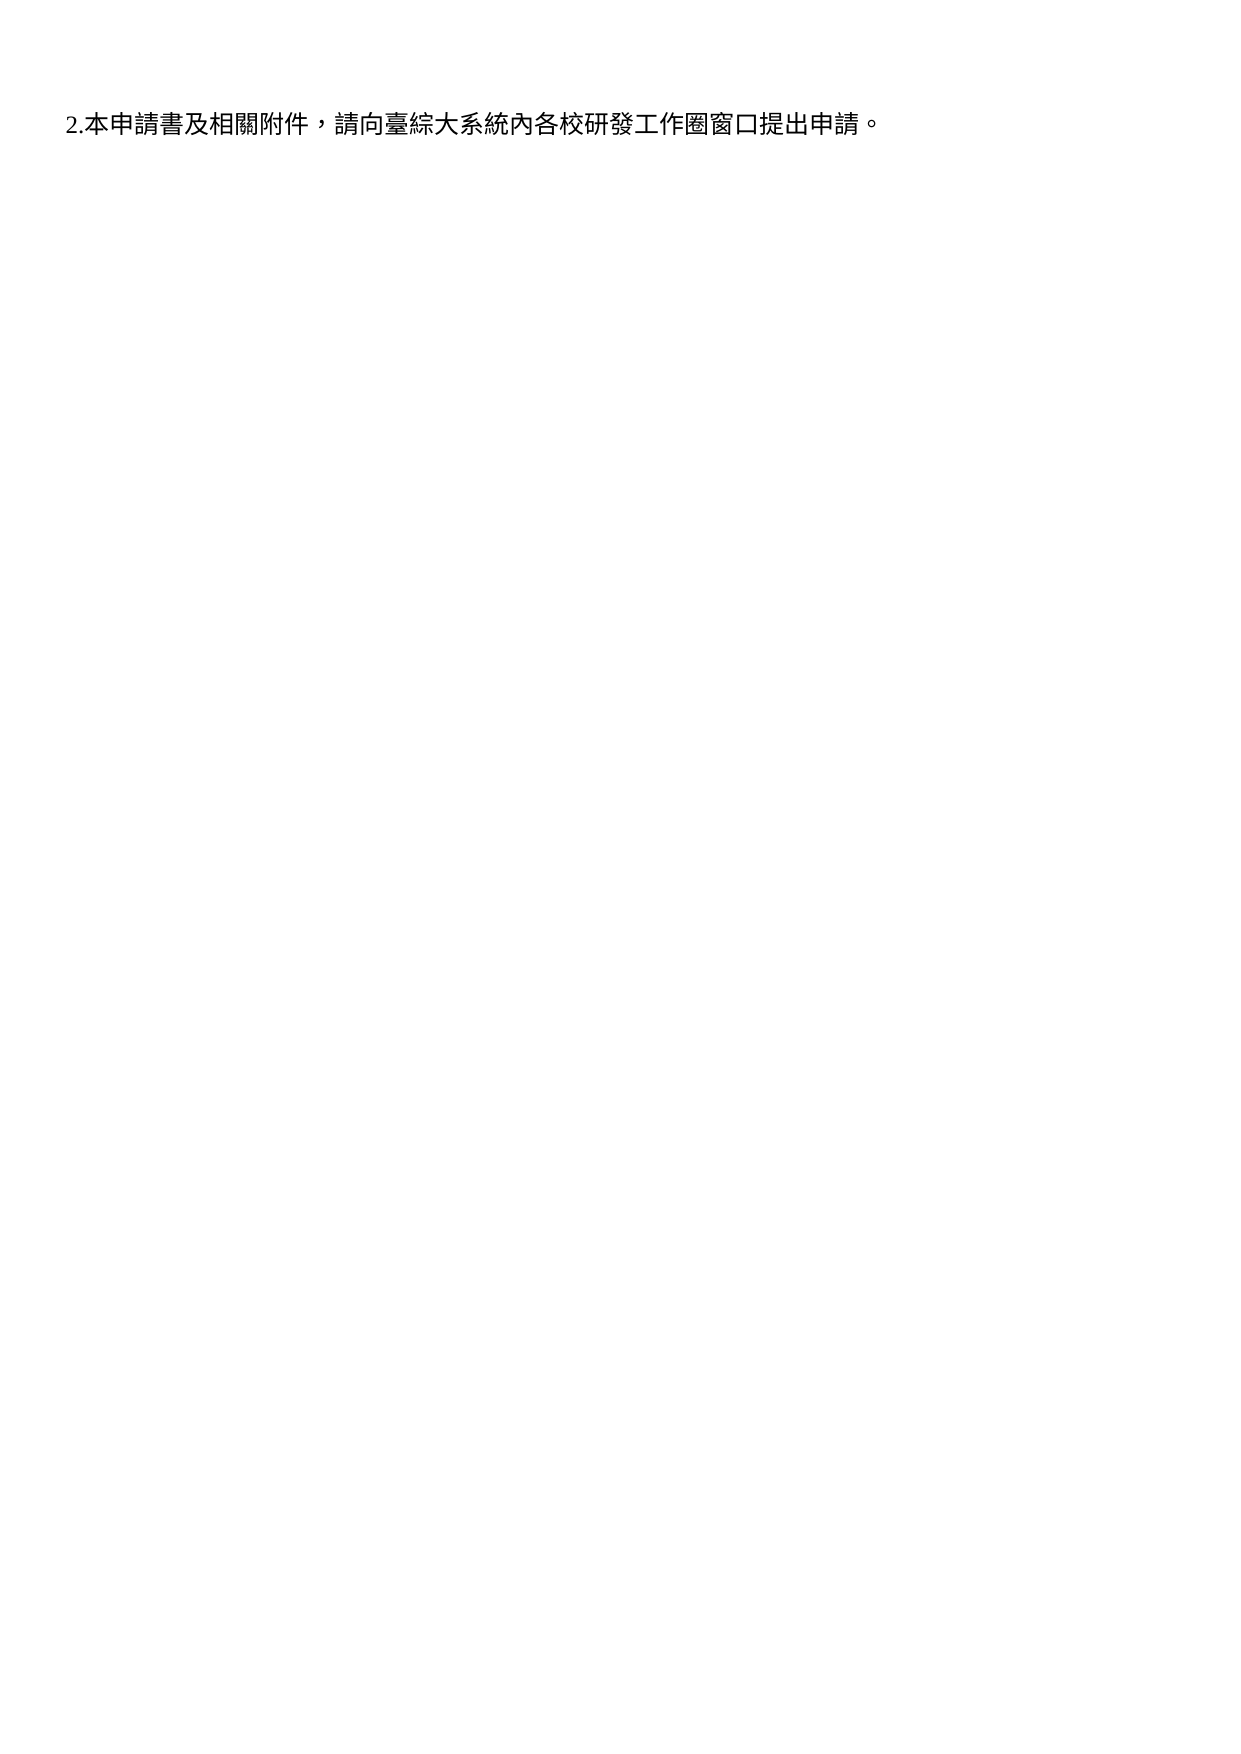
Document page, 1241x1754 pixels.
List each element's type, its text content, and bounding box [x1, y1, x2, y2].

text 2.本申請書及相關附件，請向臺綜大系統內各校研發工作圈窗口提出申請。 [65, 81, 1196, 143]
